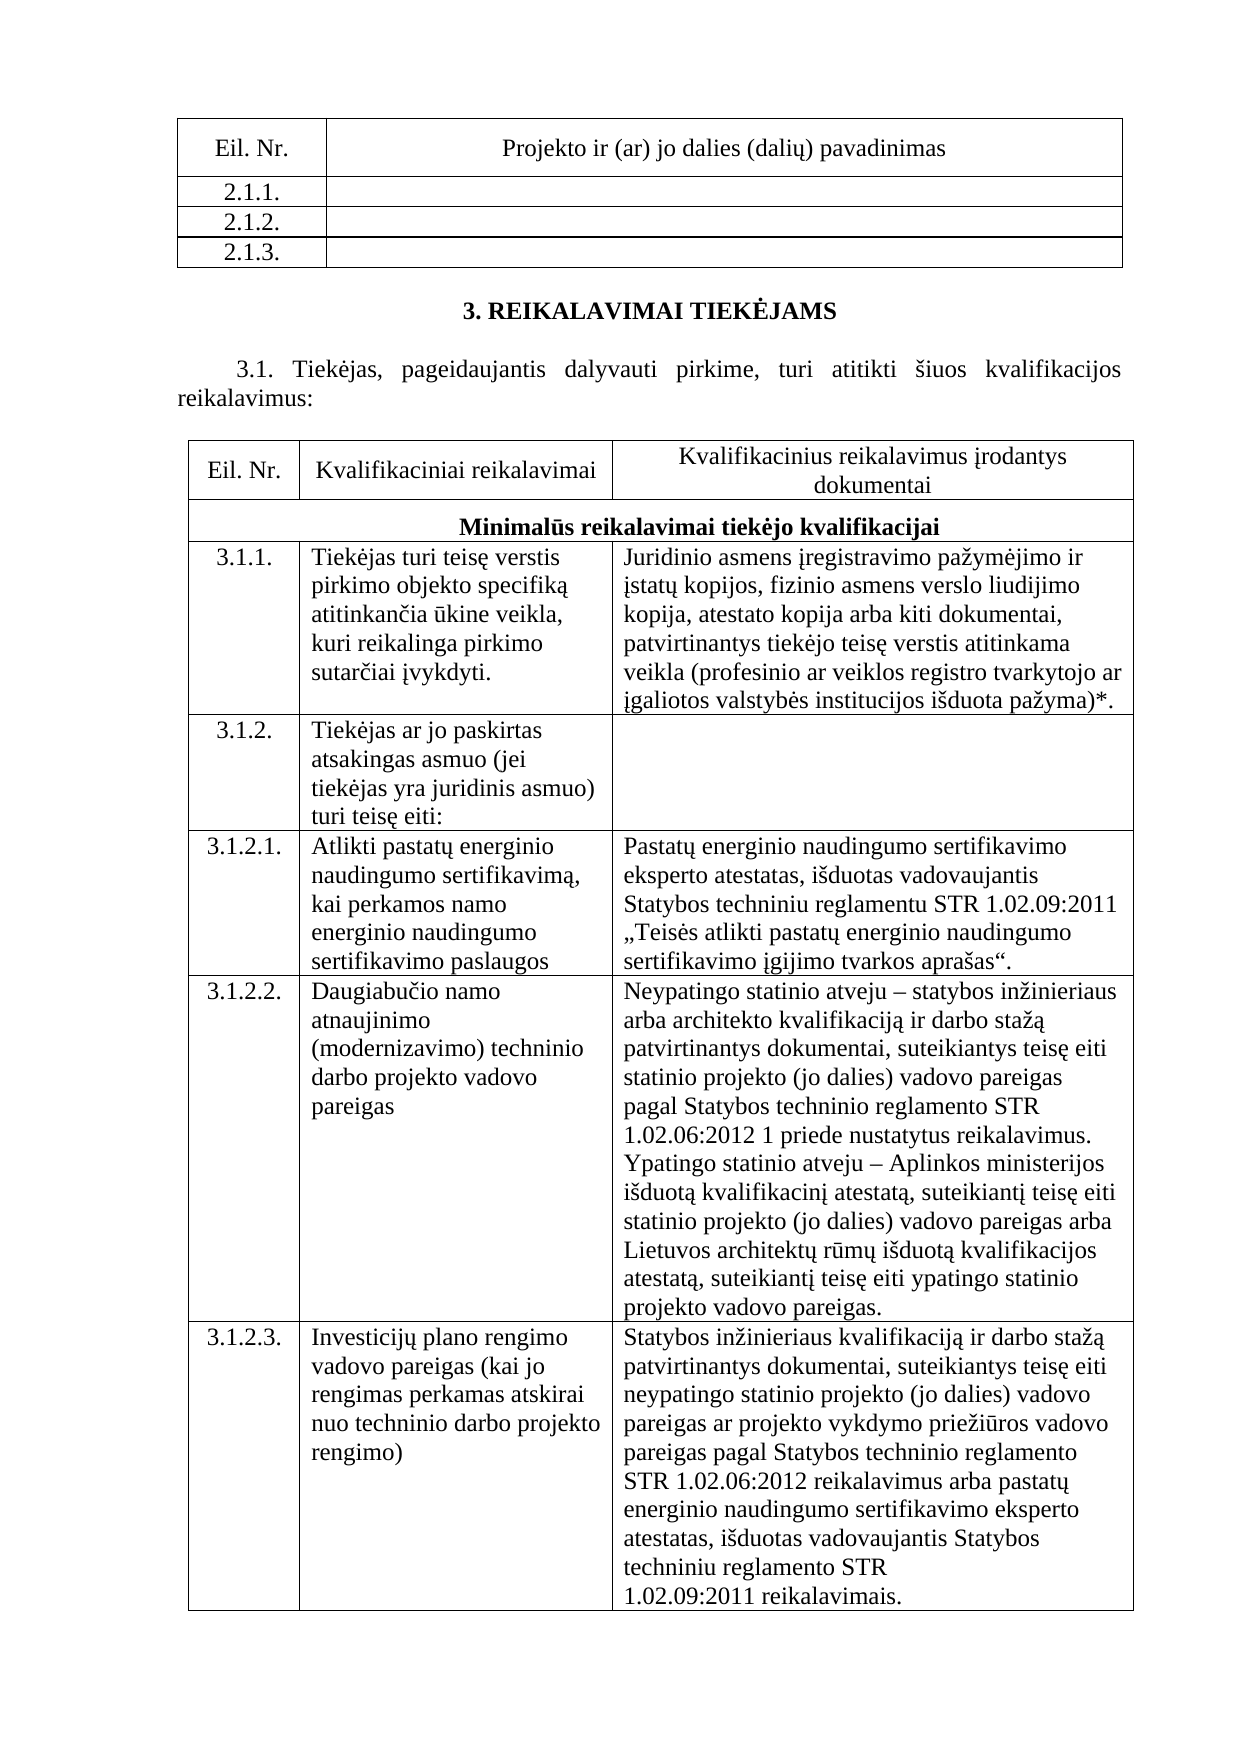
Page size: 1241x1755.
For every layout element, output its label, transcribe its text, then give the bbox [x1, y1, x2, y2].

table_cell Minimalūs reikalavimai tiekėjo kvalifikacijai [300, 500, 1099, 541]
table_cell [1099, 500, 1133, 541]
table_cell [327, 238, 1122, 267]
table_cell Tiekėjas ar jo paskirtas atsakingas asmuo (jei tiekėjas yra juridinis asmuo) turi teisę eiti: [300, 715, 612, 830]
table_cell 2.1.3. [178, 238, 326, 267]
table_cell 3.1.1. [189, 542, 299, 714]
table_cell 2.1.1. [178, 177, 326, 206]
text 3. REIKALAVIMAI TIEKĖJAMS [177, 296, 1122, 325]
table_cell Daugiabučio namo atnaujinimo (modernizavimo) techninio darbo projekto vadovo pareigas [300, 976, 612, 1321]
table_cell [613, 715, 1133, 830]
table_cell Pastatų energinio naudingumo sertifikavimo eksperto atestatas, išduotas vadovaujantis Statybos techniniu reglamentu STR 1.02.09:2011 „Teisės atlikti pastatų energinio naudingumo sertifikavimo įgijimo tvarkos aprašas“. [613, 831, 1133, 975]
table_cell Atlikti pastatų energinio naudingumo sertifikavimą, kai perkamos namo energinio naudingumo sertifikavimo paslaugos [300, 831, 612, 975]
table_cell Tiekėjas turi teisę verstis pirkimo objekto specifiką atitinkančia ūkine veikla, kuri reikalinga pirkimo sutarčiai įvykdyti. [300, 542, 612, 714]
table_header Kvalifikacinius reikalavimus įrodantys dokumentai [613, 441, 1133, 499]
table_header Eil. Nr. [189, 441, 299, 499]
table_header Eil. Nr. [178, 119, 326, 176]
table_cell Investicijų plano rengimo vadovo pareigas (kai jo rengimas perkamas atskirai nuo techninio darbo projekto rengimo) [300, 1322, 612, 1609]
table_cell Neypatingo statinio atveju – statybos inžinieriaus arba architekto kvalifikaciją ir darbo stažą patvirtinantys dokumentai, suteikiantys teisę eiti statinio projekto (jo dalies) vadovo pareigas pagal Statybos techninio reglamento STR 1.02.06:2012 1 priede nustatytus reikalavimus. Ypatingo statinio atveju – Aplinkos ministerijos išduotą kvalifikacinį atestatą, suteikiantį teisę eiti statinio projekto (jo dalies) vadovo pareigas arba Lietuvos architektų rūmų išduotą kvalifikacijos atestatą, suteikiantį teisę eiti ypatingo statinio projekto vadovo pareigas. [613, 976, 1133, 1321]
table_cell [189, 500, 300, 541]
table_cell 3.1.2. [189, 715, 299, 830]
table_cell 3.1.2.2. [189, 976, 299, 1321]
table_cell Juridinio asmens įregistravimo pažymėjimo ir įstatų kopijos, fizinio asmens verslo liudijimo kopija, atestato kopija arba kiti dokumentai, patvirtinantys tiekėjo teisę verstis atitinkama veikla (profesinio ar veiklos registro tvarkytojo ar įgaliotos valstybės institucijos išduota pažyma)*. [613, 542, 1133, 714]
table_header Kvalifikaciniai reikalavimai [300, 441, 612, 499]
table_header Projekto ir (ar) jo dalies (dalių) pavadinimas [327, 119, 1122, 176]
table_cell 2.1.2. [178, 207, 326, 236]
text 3.1. Tiekėjas, pageidaujantis dalyvauti pirkime, turi atitikti šiuos kvalifikacijos reikalavimus: [177, 354, 1122, 411]
table_cell [327, 207, 1122, 236]
table_cell 3.1.2.3. [189, 1322, 299, 1609]
table_cell 3.1.2.1. [189, 831, 299, 975]
table_cell [327, 177, 1122, 206]
table_cell Statybos inžinieriaus kvalifikaciją ir darbo stažą patvirtinantys dokumentai, suteikiantys teisę eiti neypatingo statinio projekto (jo dalies) vadovo pareigas ar projekto vykdymo priežiūros vadovo pareigas pagal Statybos techninio reglamento STR 1.02.06:2012 reikalavimus arba pastatų energinio naudingumo sertifikavimo eksperto atestatas, išduotas vadovaujantis Statybos techniniu reglamento STR 1.02.09:2011 reikalavimais. [613, 1322, 1133, 1609]
